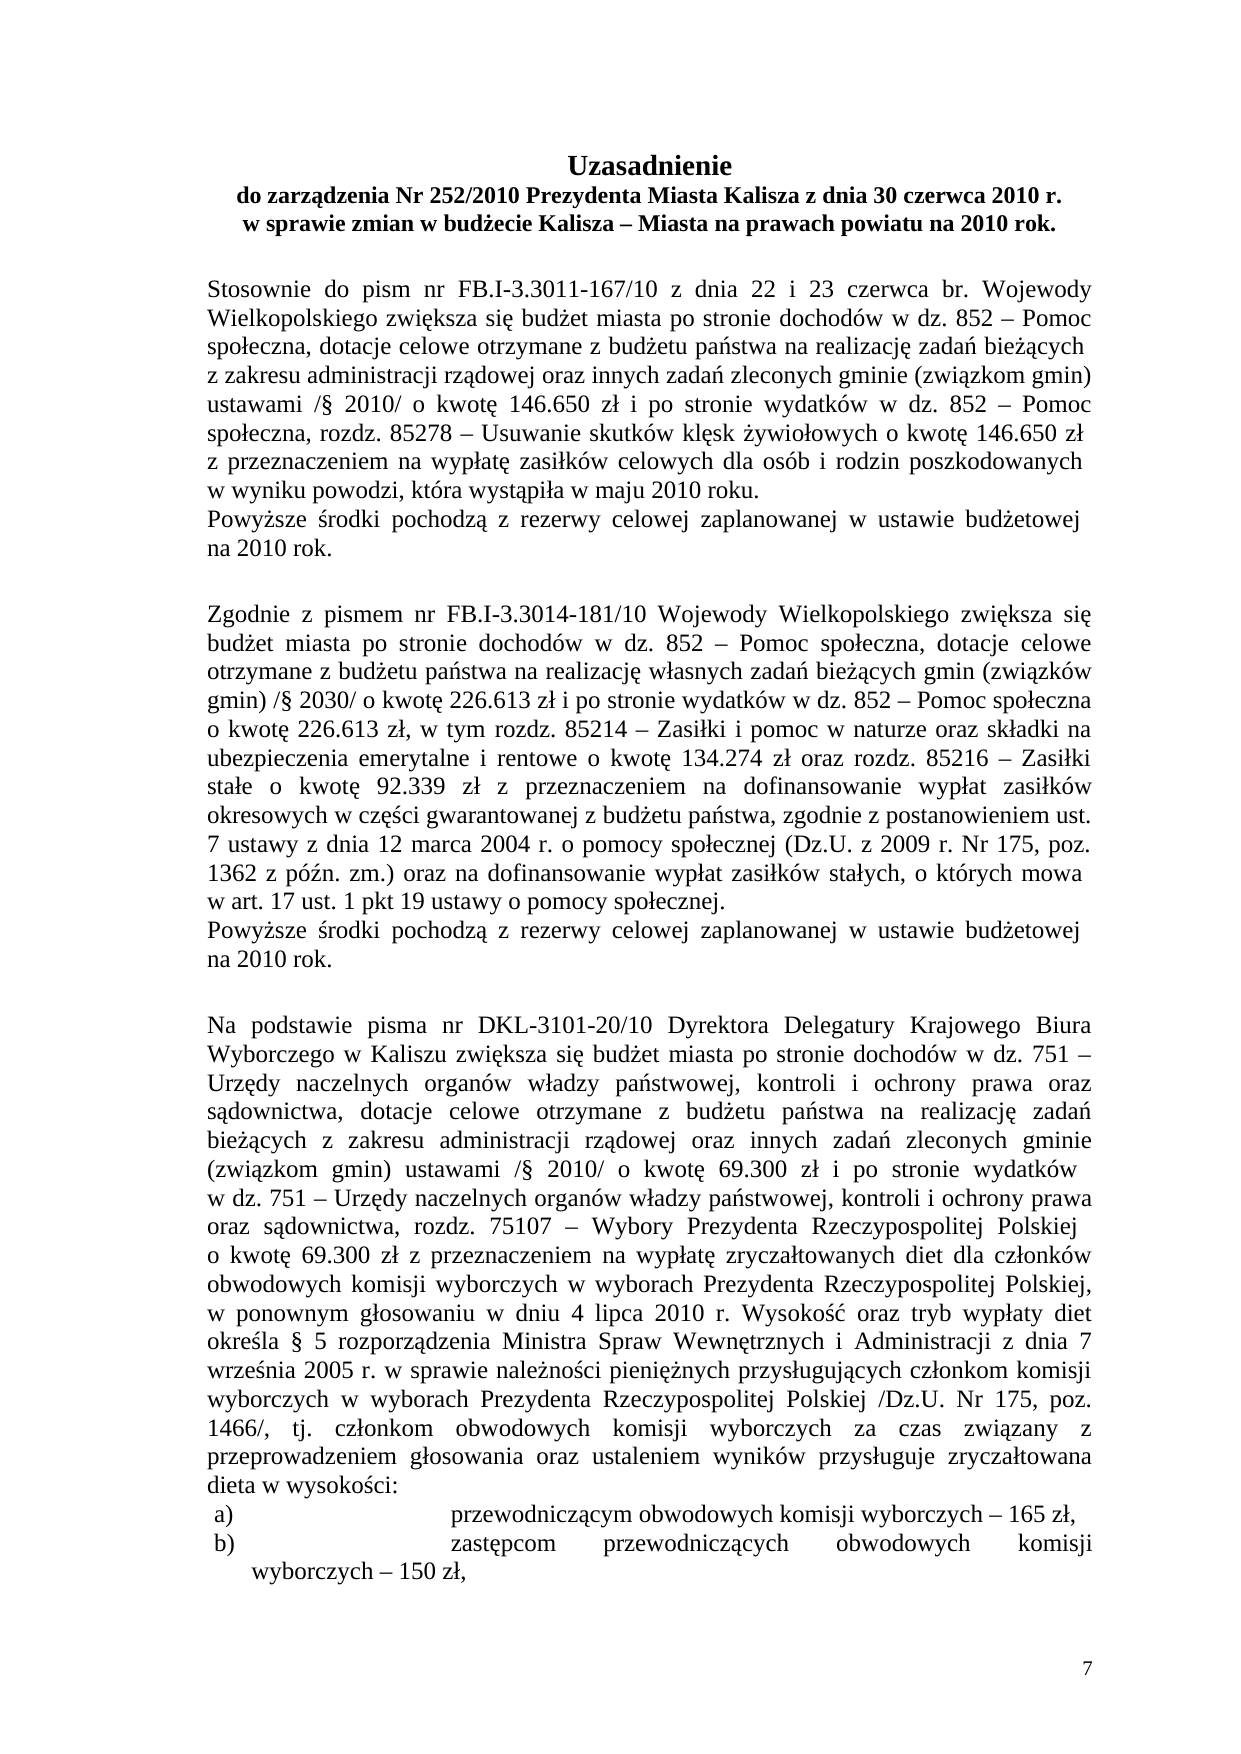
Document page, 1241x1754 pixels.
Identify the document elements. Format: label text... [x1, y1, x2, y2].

title Na podstawie pisma nr DKL-3101-20/10 Dyrektora Delegatury Krajowego Biura Wyborczego w Kaliszu zwiększa się budżet miasta po stronie dochodów w dz. 751 – Urzędy naczelnych organów władzy państwowej, kontroli i ochrony prawa oraz sądownictwa, dotacje celowe otrzymane z budżetu państwa na realizację zadań bieżących z zakresu administracji rządowej oraz innych zadań zleconych gminie (związkom gmin) ustawami /§ 2010/ o kwotę 69.300 zł i po stronie wydatków w dz. 751 – Urzędy naczelnych organów władzy państwowej, kontroli i ochrony prawa oraz sądownictwa, rozdz. 75107 – Wybory Prezydenta Rzeczypospolitej Polskiej o kwotę 69.300 zł z przeznaczeniem na wypłatę zryczałtowanych diet dla członków obwodowych komisji wyborczych w wyborach Prezydenta Rzeczypospolitej Polskiej, w ponownym głosowaniu w dniu 4 lipca 2010 r. Wysokość oraz tryb wypłaty diet określa § 5 rozporządzenia Ministra Spraw Wewnętrznych i Administracji z dnia 7 września 2005 r. w sprawie należności pieniężnych przysługujących członkom komisji wyborczych w wyborach Prezydenta Rzeczypospolitej Polskiej /Dz.U. Nr 175, poz. 1466/, tj. członkom obwodowych komisji wyborczych za czas związany z przeprowadzeniem głosowania oraz ustaleniem wyników przysługuje zryczałtowana dieta w wysokości: [207, 1010, 1092, 1499]
title Zgodnie z pismem nr FB.I-3.3014-181/10 Wojewody Wielkopolskiego zwiększa się budżet miasta po stronie dochodów w dz. 852 – Pomoc społeczna, dotacje celowe otrzymane z budżetu państwa na realizację własnych zadań bieżących gmin (związków gmin) /§ 2030/ o kwotę 226.613 zł i po stronie wydatków w dz. 852 – Pomoc społeczna o kwotę 226.613 zł, w tym rozdz. 85214 – Zasiłki i pomoc w naturze oraz składki na ubezpieczenia emerytalne i rentowe o kwotę 134.274 zł oraz rozdz. 85216 – Zasiłki stałe o kwotę 92.339 zł z przeznaczeniem na dofinansowanie wypłat zasiłków okresowych w części gwarantowanej z budżetu państwa, zgodnie z postanowieniem ust. 7 ustawy z dnia 12 marca 2004 r. o pomocy społecznej (Dz.U. z 2009 r. Nr 175, poz. 1362 z późn. zm.) oraz na dofinansowanie wypłat zasiłków stałych, o których mowa w art. 17 ust. 1 pkt 19 ustawy o pomocy społecznej. [207, 599, 1092, 915]
title Powyższe środki pochodzą z rezerwy celowej zaplanowanej w ustawie budżetowej na 2010 rok. [207, 915, 1092, 973]
text Uzasadnienie [207, 148, 1092, 181]
title do zarządzenia Nr 252/2010 Prezydenta Miasta Kalisza z dnia 30 czerwca 2010 r. w sprawie zmian w budżecie Kalisza – Miasta na prawach powiatu na 2010 rok. [207, 181, 1092, 236]
title zastępcom przewodniczących obwodowych komisji wyborczych – 150 zł, [214, 1528, 1092, 1585]
title Powyższe środki pochodzą z rezerwy celowej zaplanowanej w ustawie budżetowej na 2010 rok. [207, 504, 1092, 561]
title przewodniczącym obwodowych komisji wyborczych – 165 zł, [214, 1499, 1092, 1528]
title Stosownie do pism nr FB.I-3.3011-167/10 z dnia 22 i 23 czerwca br. Wojewody Wielkopolskiego zwiększa się budżet miasta po stronie dochodów w dz. 852 – Pomoc społeczna, dotacje celowe otrzymane z budżetu państwa na realizację zadań bieżących z zakresu administracji rządowej oraz innych zadań zleconych gminie (związkom gmin) ustawami /§ 2010/ o kwotę 146.650 zł i po stronie wydatków w dz. 852 – Pomoc społeczna, rozdz. 85278 – Usuwanie skutków klęsk żywiołowych o kwotę 146.650 zł z przeznaczeniem na wypłatę zasiłków celowych dla osób i rodzin poszkodowanych w wyniku powodzi, która wystąpiła w maju 2010 roku. [207, 274, 1092, 504]
